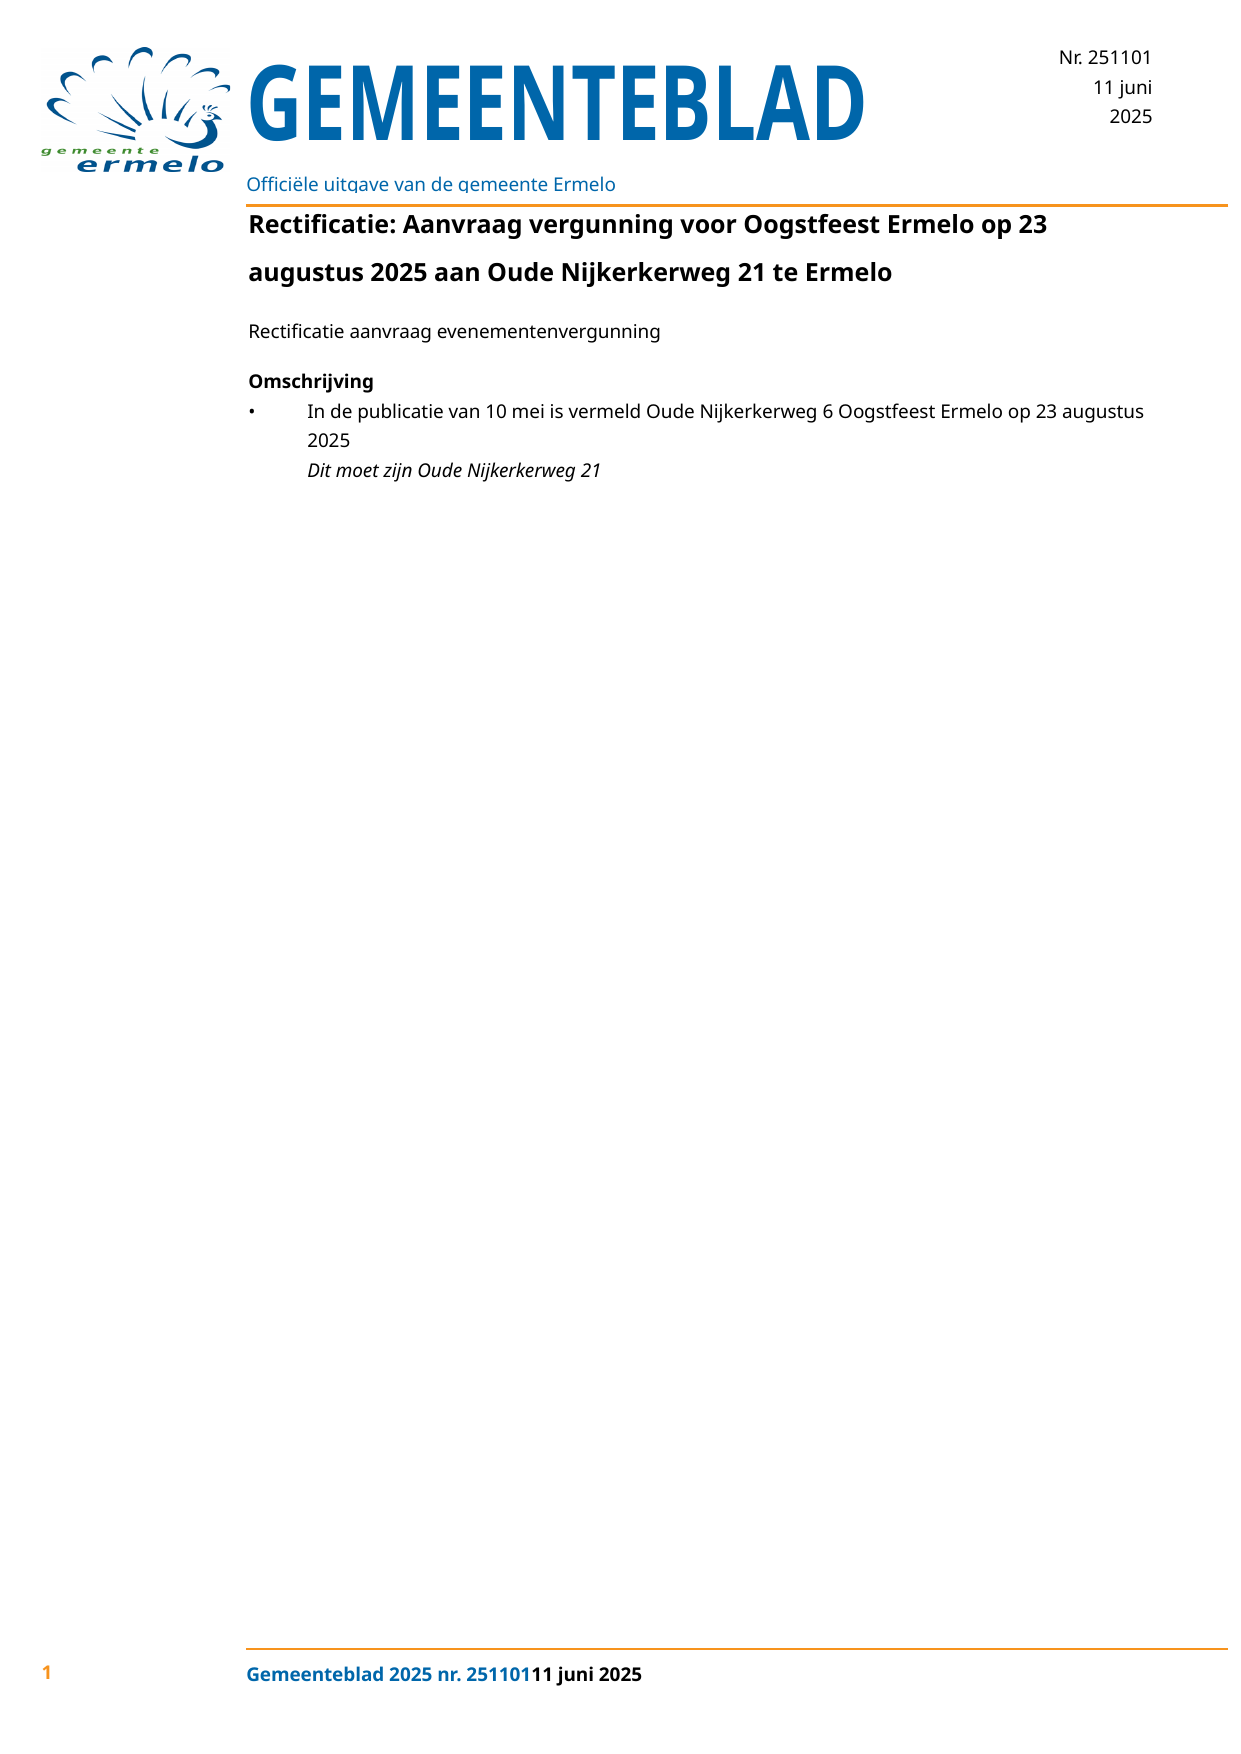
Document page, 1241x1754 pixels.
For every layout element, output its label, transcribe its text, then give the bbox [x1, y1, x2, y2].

text Rectificatie: Aanvraag vergunning voor Oogstfeest Ermelo op 23 augustus 2025 aan Oude Nijkerkerweg 21 te Ermelo [248, 207, 1152, 288]
text Rectificatie aanvraag evenementenvergunning [248, 318, 1152, 344]
text Omschrijving [248, 368, 1152, 394]
list In de publicatie van 10 mei is vermeld Oude Nijkerkerweg 6 Oogstfeest Ermelo op 23 augustus 2025 [248, 398, 1152, 453]
list Dit moet zijn Oude Nijkerkerweg 21 [248, 457, 1152, 483]
picture [41, 47, 231, 172]
